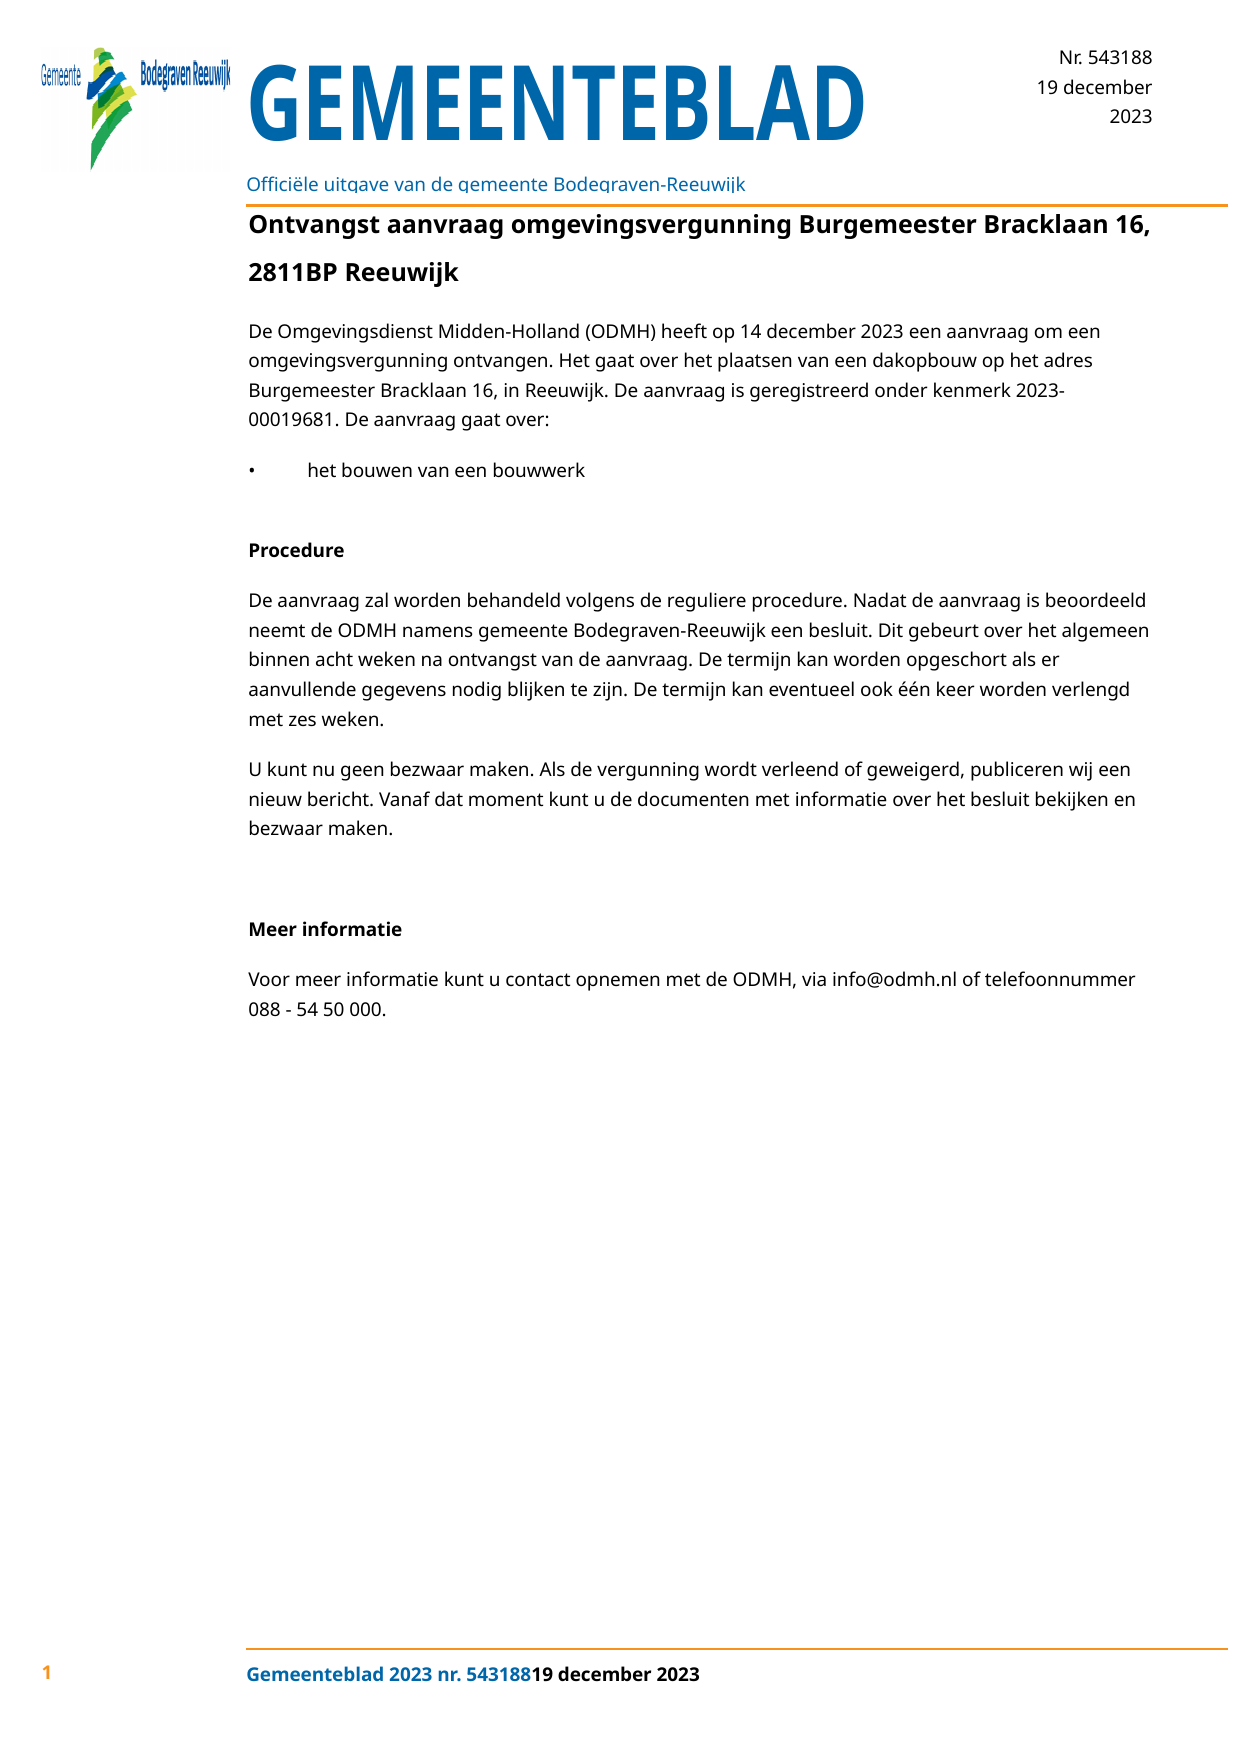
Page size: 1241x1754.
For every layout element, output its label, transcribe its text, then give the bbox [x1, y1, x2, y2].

text De aanvraag zal worden behandeld volgens de reguliere procedure. Nadat de aanvraag is beoordeeld neemt de ODMH namens gemeente Bodegraven-Reeuwijk een besluit. Dit gebeurt over het algemeen binnen acht weken na ontvangst van de aanvraag. De termijn kan worden opgeschort als er aanvullende gegevens nodig blijken te zijn. De termijn kan eventueel ook één keer worden verlengd met zes weken. [248, 587, 1152, 732]
list het bouwen van een bouwwerk [248, 457, 1152, 483]
text U kunt nu geen bezwaar maken. Als de vergunning wordt verleend of geweigerd, publiceren wij een nieuw bericht. Vanaf dat moment kunt u de documenten met informatie over het besluit bekijken en bezwaar maken. [248, 756, 1152, 841]
text Voor meer informatie kunt u contact opnemen met de ODMH, via info@odmh.nl of telefoonnummer 088 - 54 50 000. [248, 967, 1152, 1022]
picture [41, 47, 231, 172]
text Meer informatie [248, 916, 1152, 942]
text De Omgevingsdienst Midden-Holland (ODMH) heeft op 14 december 2023 een aanvraag om een omgevingsvergunning ontvangen. Het gaat over het plaatsen van een dakopbouw op het adres Burgemeester Bracklaan 16, in Reeuwijk. De aanvraag is geregistreerd onder kenmerk 2023-00019681. De aanvraag gaat over: [248, 318, 1152, 432]
text Ontvangst aanvraag omgevingsvergunning Burgemeester Bracklaan 16, 2811BP Reeuwijk [248, 207, 1152, 288]
text Procedure [248, 537, 1152, 563]
